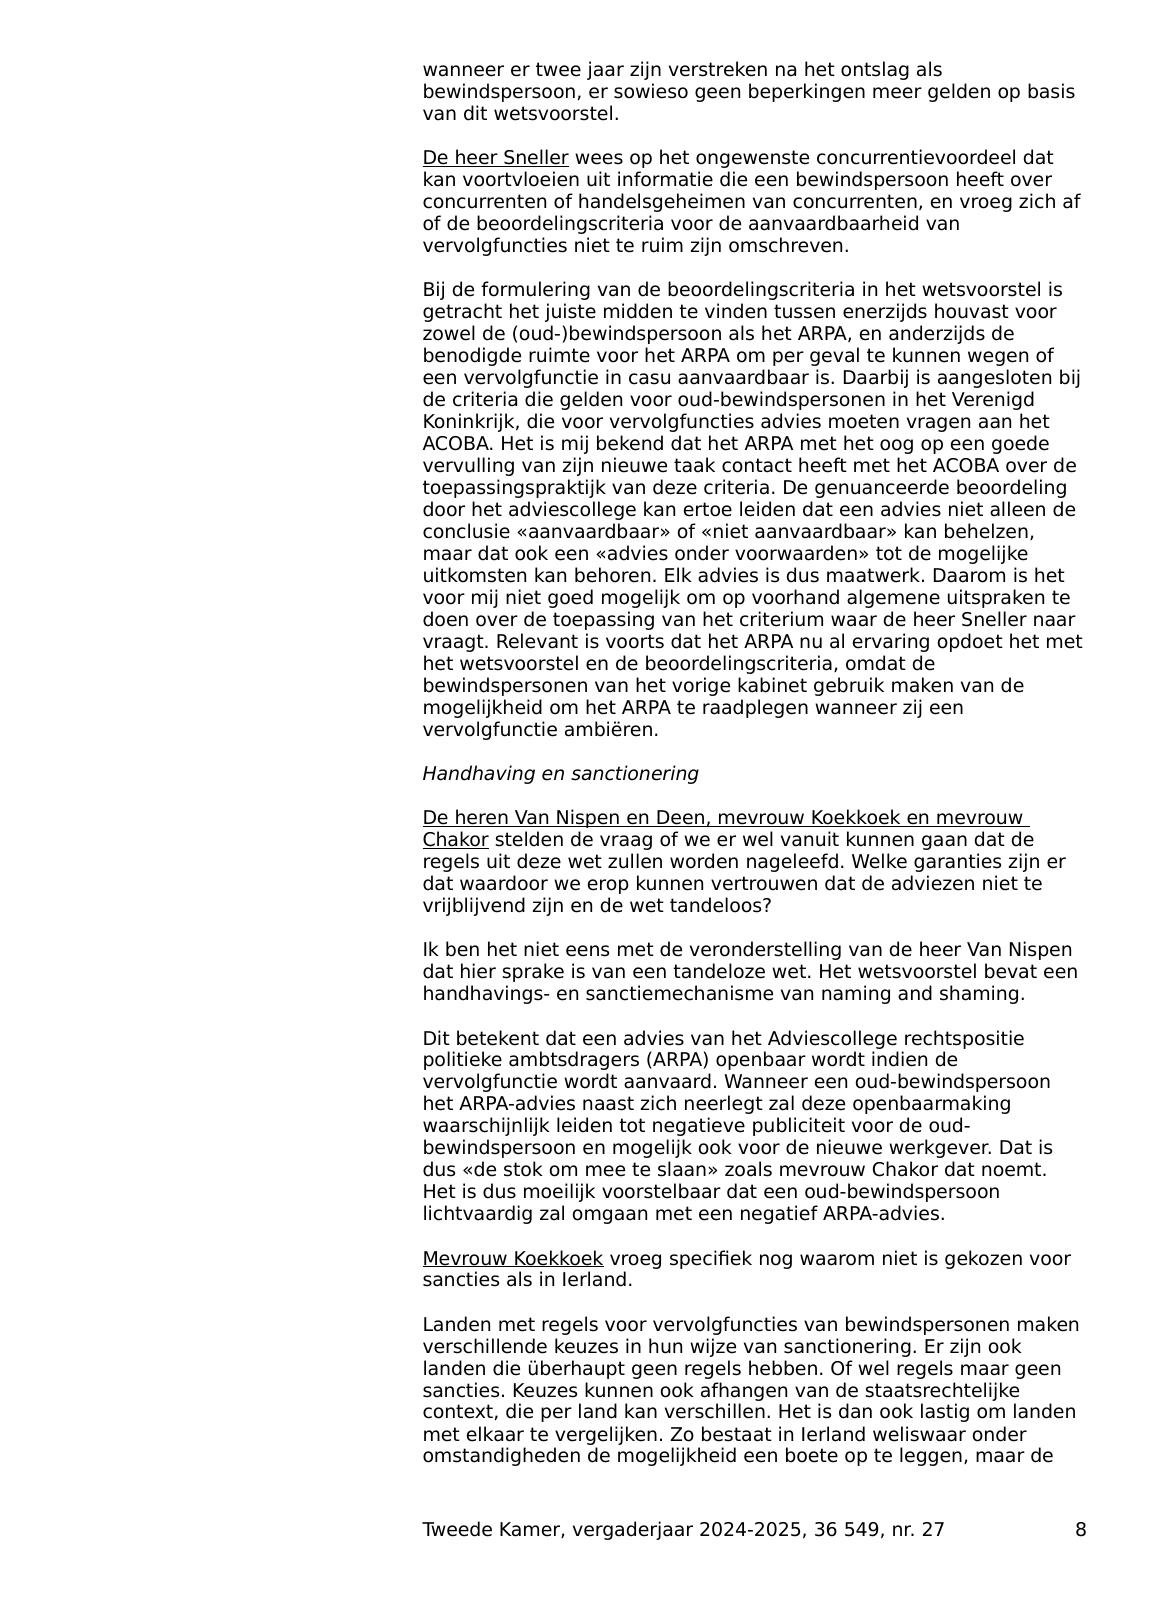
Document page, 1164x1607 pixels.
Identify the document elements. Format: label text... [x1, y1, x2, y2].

text Ik ben het niet eens met de veronderstelling van de heer Van Nispen dat hier sprake is van een tandeloze wet. Het wetsvoorstel bevat een handhavings- en sanctiemechanisme van naming and shaming. [422, 939, 1087, 1005]
text wanneer er twee jaar zijn verstreken na het ontslag als bewindspersoon, er sowieso geen beperkingen meer gelden op basis van dit wetsvoorstel. [422, 59, 1087, 125]
text De heren Van Nispen en Deen, mevrouw Koekkoek en mevrouw Chakor stelden de vraag of we er wel vanuit kunnen gaan dat de regels uit deze wet zullen worden nageleefd. Welke garanties zijn er dat waardoor we erop kunnen vertrouwen dat de adviezen niet te vrijblijvend zijn en de wet tandeloos? [422, 807, 1087, 917]
text Bij de formulering van de beoordelingscriteria in het wetsvoorstel is getracht het juiste midden te vinden tussen enerzijds houvast voor zowel de (oud-)bewindspersoon als het ARPA, en anderzijds de benodigde ruimte voor het ARPA om per geval te kunnen wegen of een vervolgfunctie in casu aanvaardbaar is. Daarbij is aangesloten bij de criteria die gelden voor oud-bewindspersonen in het Verenigd Koninkrijk, die voor vervolgfuncties advies moeten vragen aan het ACOBA. Het is mij bekend dat het ARPA met het oog op een goede vervulling van zijn nieuwe taak contact heeft met het ACOBA over de toepassingspraktijk van deze criteria. De genuanceerde beoordeling door het adviescollege kan ertoe leiden dat een advies niet alleen de conclusie «aanvaardbaar» of «niet aanvaardbaar» kan behelzen, maar dat ook een «advies onder voorwaarden» tot de mogelijke uitkomsten kan behoren. Elk advies is dus maatwerk. Daarom is het voor mij niet goed mogelijk om op voorhand algemene uitspraken te doen over de toepassing van het criterium waar de heer Sneller naar vraagt. Relevant is voorts dat het ARPA nu al ervaring opdoet het met het wetsvoorstel en de beoordelingscriteria, omdat de bewindspersonen van het vorige kabinet gebruik maken van de mogelijkheid om het ARPA te raadplegen wanneer zij een vervolgfunctie ambiëren. [422, 279, 1087, 741]
text De heer Sneller wees op het ongewenste concurrentievoordeel dat kan voortvloeien uit informatie die een bewindspersoon heeft over concurrenten of handelsgeheimen van concurrenten, en vroeg zich af of de beoordelingscriteria voor de aanvaardbaarheid van vervolgfuncties niet te ruim zijn omschreven. [422, 147, 1087, 257]
text Dit betekent dat een advies van het Adviescollege rechtspositie politieke ambtsdragers (ARPA) openbaar wordt indien de vervolgfunctie wordt aanvaard. Wanneer een oud-bewindspersoon het ARPA-advies naast zich neerlegt zal deze openbaarmaking waarschijnlijk leiden tot negatieve publiciteit voor de oud-bewindspersoon en mogelijk ook voor de nieuwe werkgever. Dat is dus «de stok om mee te slaan» zoals mevrouw Chakor dat noemt. Het is dus moeilijk voorstelbaar dat een oud-bewindspersoon lichtvaardig zal omgaan met een negatief ARPA-advies. [422, 1027, 1087, 1225]
subtitle Handhaving en sanctionering [422, 763, 1087, 785]
text Landen met regels voor vervolgfuncties van bewindspersonen maken verschillende keuzes in hun wijze van sanctionering. Er zijn ook landen die überhaupt geen regels hebben. Of wel regels maar geen sancties. Keuzes kunnen ook afhangen van de staatsrechtelijke context, die per land kan verschillen. Het is dan ook lastig om landen met elkaar te vergelijken. Zo bestaat in Ierland weliswaar onder omstandigheden de mogelijkheid een boete op te leggen, maar de [422, 1313, 1087, 1467]
text Mevrouw Koekkoek vroeg specifiek nog waarom niet is gekozen voor sancties als in Ierland. [422, 1247, 1087, 1291]
